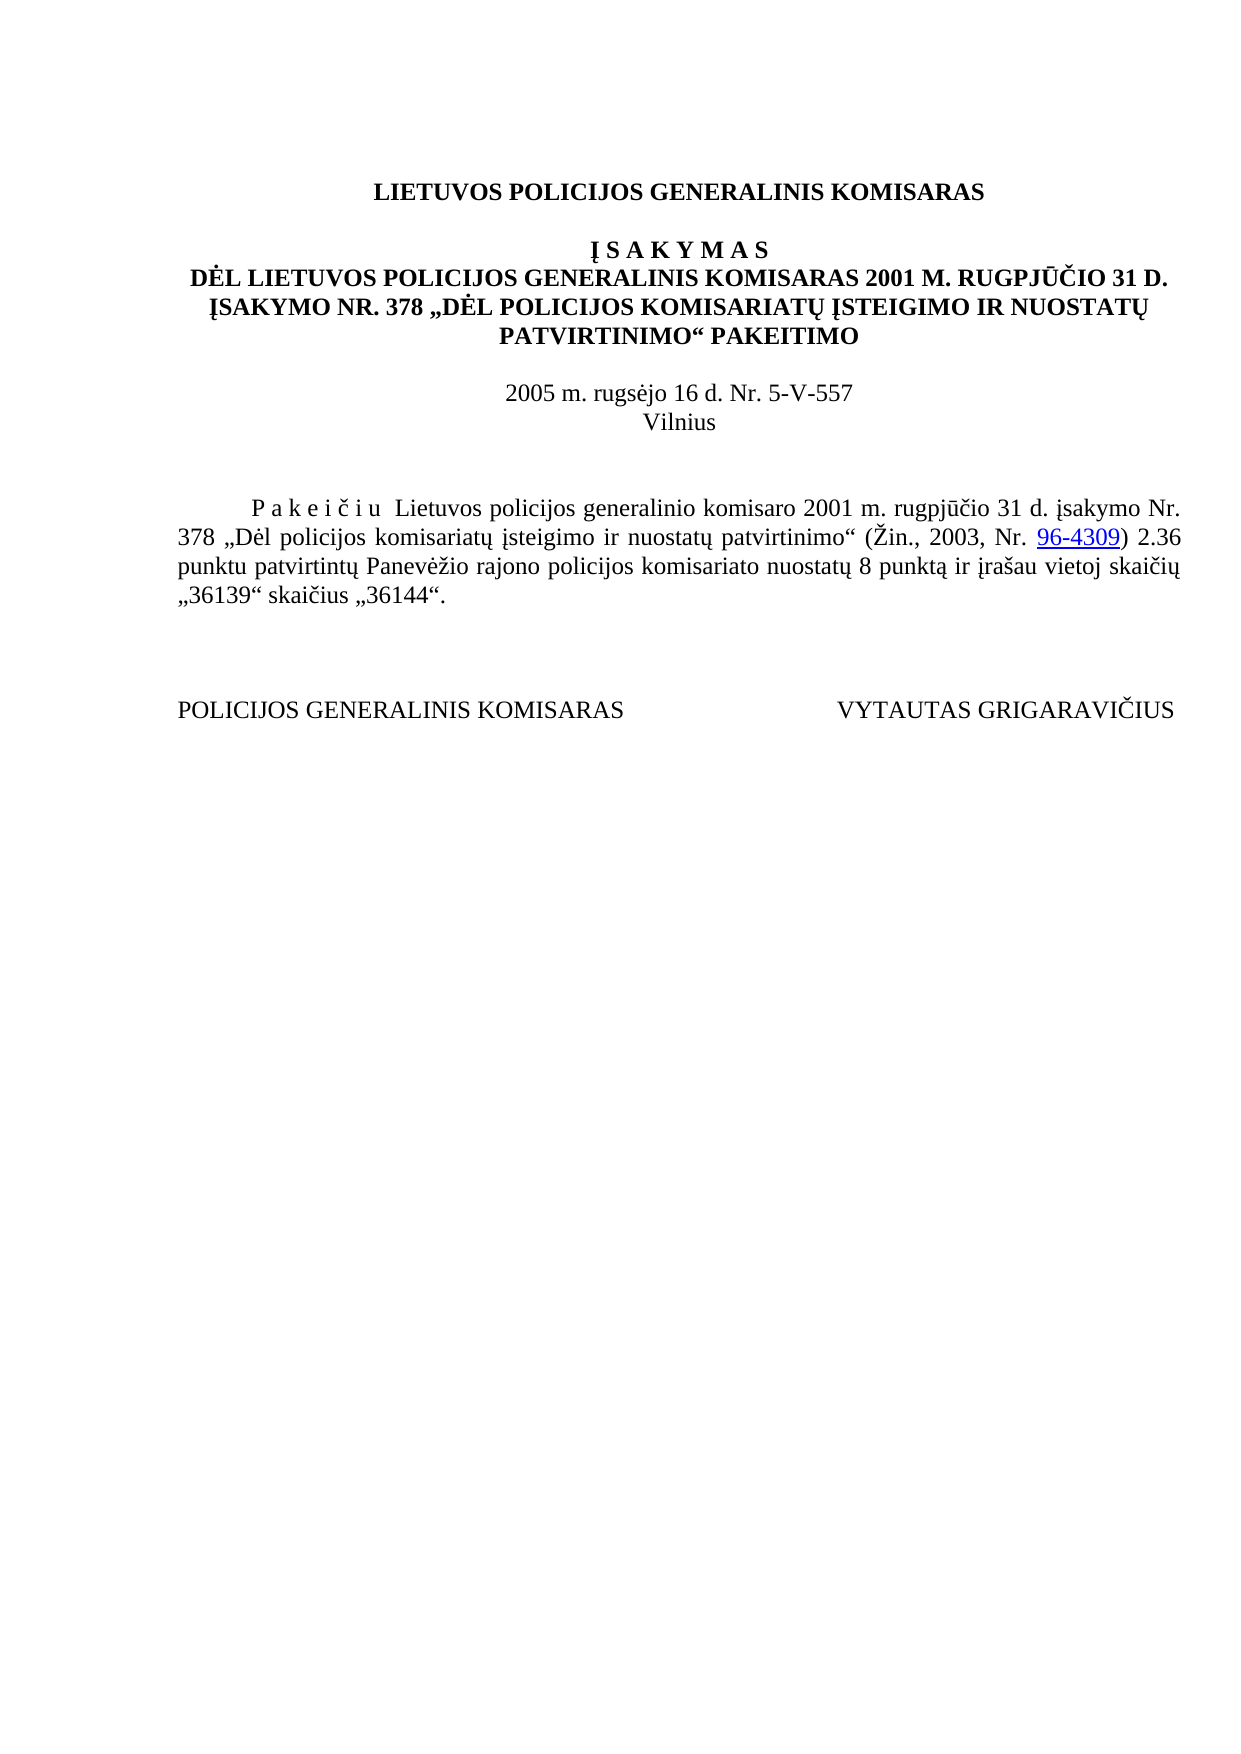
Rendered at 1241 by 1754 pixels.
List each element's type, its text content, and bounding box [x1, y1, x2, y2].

text LIETUVOS POLICIJOS GENERALINIS KOMISARAS [177, 177, 1181, 206]
text Vilnius [177, 407, 1181, 436]
text Pakeičiu Lietuvos policijos generalinio komisaro 2001 m. rugpjūčio 31 d. įsakymo Nr. 378 „Dėl policijos komisariatų įsteigimo ir nuostatų patvirtinimo“ (Žin., 2003, Nr. 96-4309) 2.36 punktu patvirtintų Panevėžio rajono policijos komisariato nuostatų 8 punktą ir įrašau vietoj skaičių „36139“ skaičius „36144“. [177, 493, 1181, 608]
text DĖL LIETUVOS POLICIJOS GENERALINIS KOMISARAS 2001 M. RUGPJŪČIO 31 D. ĮSAKYMO NR. 378 „DĖL POLICIJOS KOMISARIATŲ ĮSTEIGIMO IR NUOSTATŲ PATVIRTINIMO“ PAKEITIMO [177, 263, 1181, 350]
text 2005 m. rugsėjo 16 d. Nr. 5-V-557 [177, 378, 1181, 407]
text Į S A K Y M A S [177, 235, 1181, 263]
text POLICIJOS GENERALINIS KOMISARAS VYTAUTAS GRIGARAVIČIUS [177, 695, 1181, 723]
